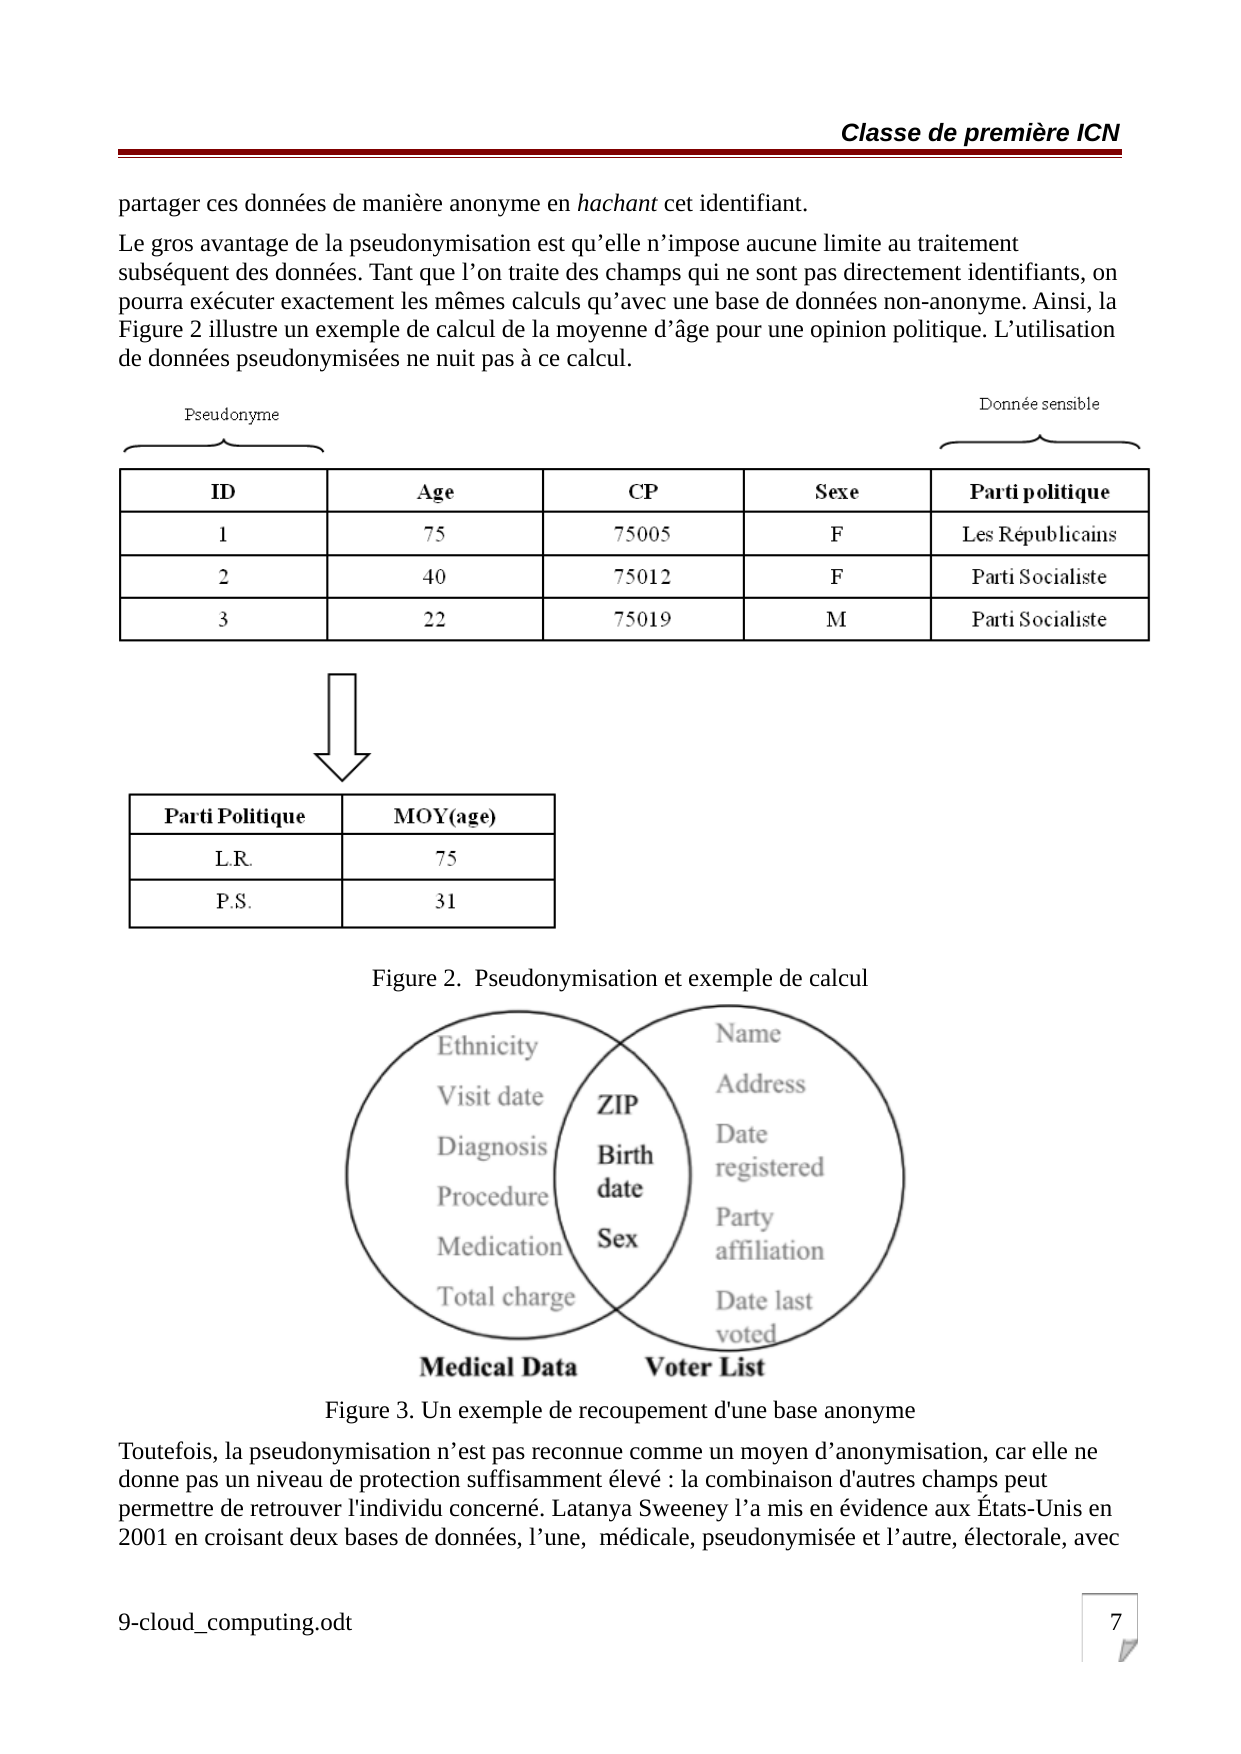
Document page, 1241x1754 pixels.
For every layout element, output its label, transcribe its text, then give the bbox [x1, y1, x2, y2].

text Figure 3. Un exemple de recoupement d'une base anonyme [118, 1395, 1122, 1424]
picture [302, 1004, 938, 1384]
text partager ces données de manière anonyme en hachant cet identifiant. [118, 188, 1122, 217]
text Figure 2. Pseudonymisation et exemple de calcul [118, 963, 1122, 992]
picture [118, 383, 1152, 952]
text Toutefois, la pseudonymisation n’est pas reconnue comme un moyen d’anonymisation, car elle ne donne pas un niveau de protection suffisamment élevé : la combinaison d'autres champs peut permettre de retrouver l'individu concerné. Latanya Sweeney l’a mis en évidence aux États-Unis en 2001 en croisant deux bases de données, l’une, médicale, pseudonymisée et l’autre, électorale, avec [118, 1436, 1122, 1551]
text Le gros avantage de la pseudonymisation est qu’elle n’impose aucune limite au traitement subséquent des données. Tant que l’on traite des champs qui ne sont pas directement identifiants, on pourra exécuter exactement les mêmes calculs qu’avec une base de données non-anonyme. Ainsi, la Figure 2 illustre un exemple de calcul de la moyenne d’âge pour une opinion politique. L’utilisation de données pseudonymisées ne nuit pas à ce calcul. [118, 228, 1122, 372]
